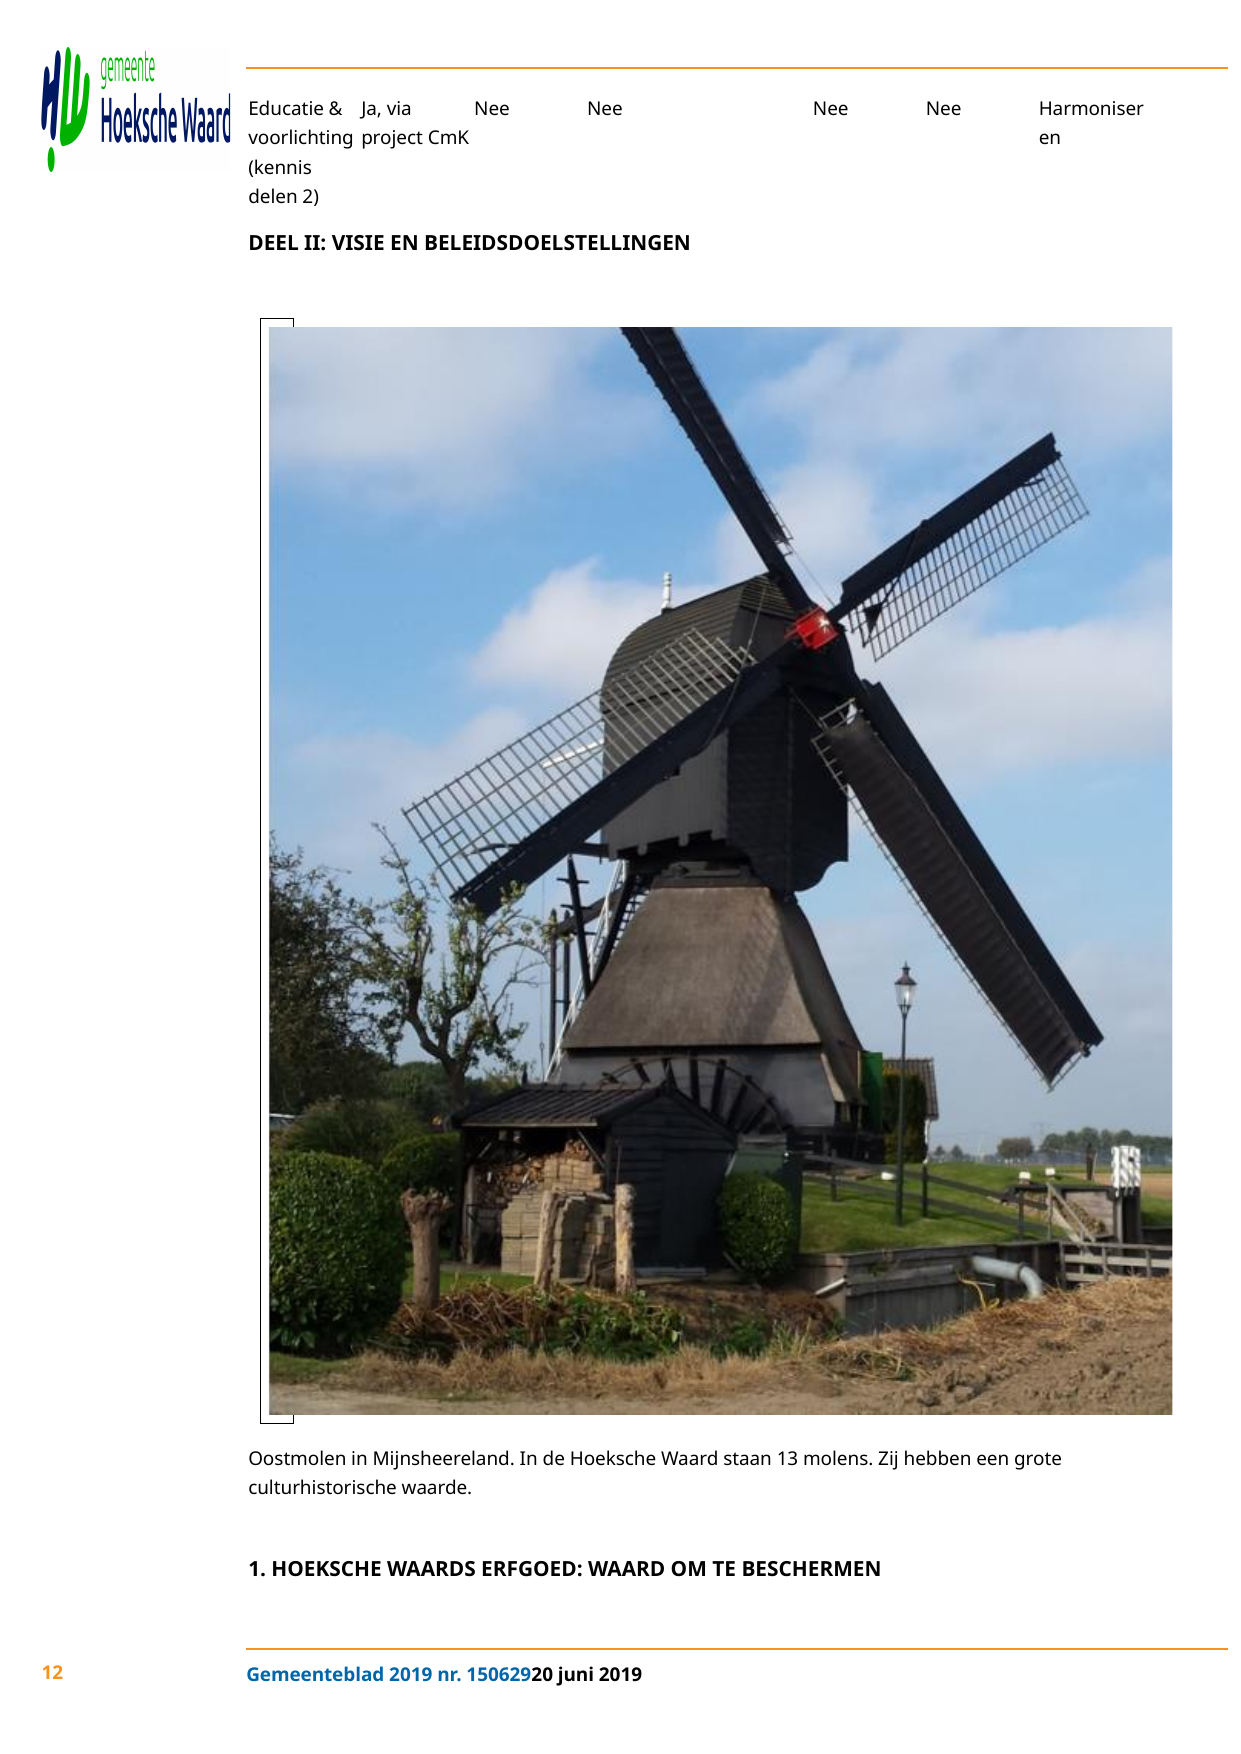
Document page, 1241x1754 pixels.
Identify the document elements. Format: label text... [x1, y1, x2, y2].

table_cell Educatie & voorlichting (kennis delen 2) [248, 95, 361, 209]
picture [41, 47, 231, 172]
text 1. HOEKSCHE WAARDS ERFGOED: WAARD OM TE BESCHERMEN [248, 1554, 1152, 1583]
table_cell Nee [813, 95, 926, 209]
table_cell Nee [587, 95, 813, 209]
picture [268, 327, 1173, 1415]
table_cell Nee [474, 95, 587, 209]
text Oostmolen in Mijnsheereland. In de Hoeksche Waard staan 13 molens. Zij hebben een grote culturhistorische waarde. [248, 1445, 1152, 1500]
text DEEL II: VISIE EN BELEIDSDOELSTELLINGEN [248, 228, 1152, 257]
table_cell Harmoniseren [1039, 95, 1152, 209]
table_cell Ja, via project CmK [361, 95, 474, 209]
table_cell Nee [926, 95, 1038, 209]
